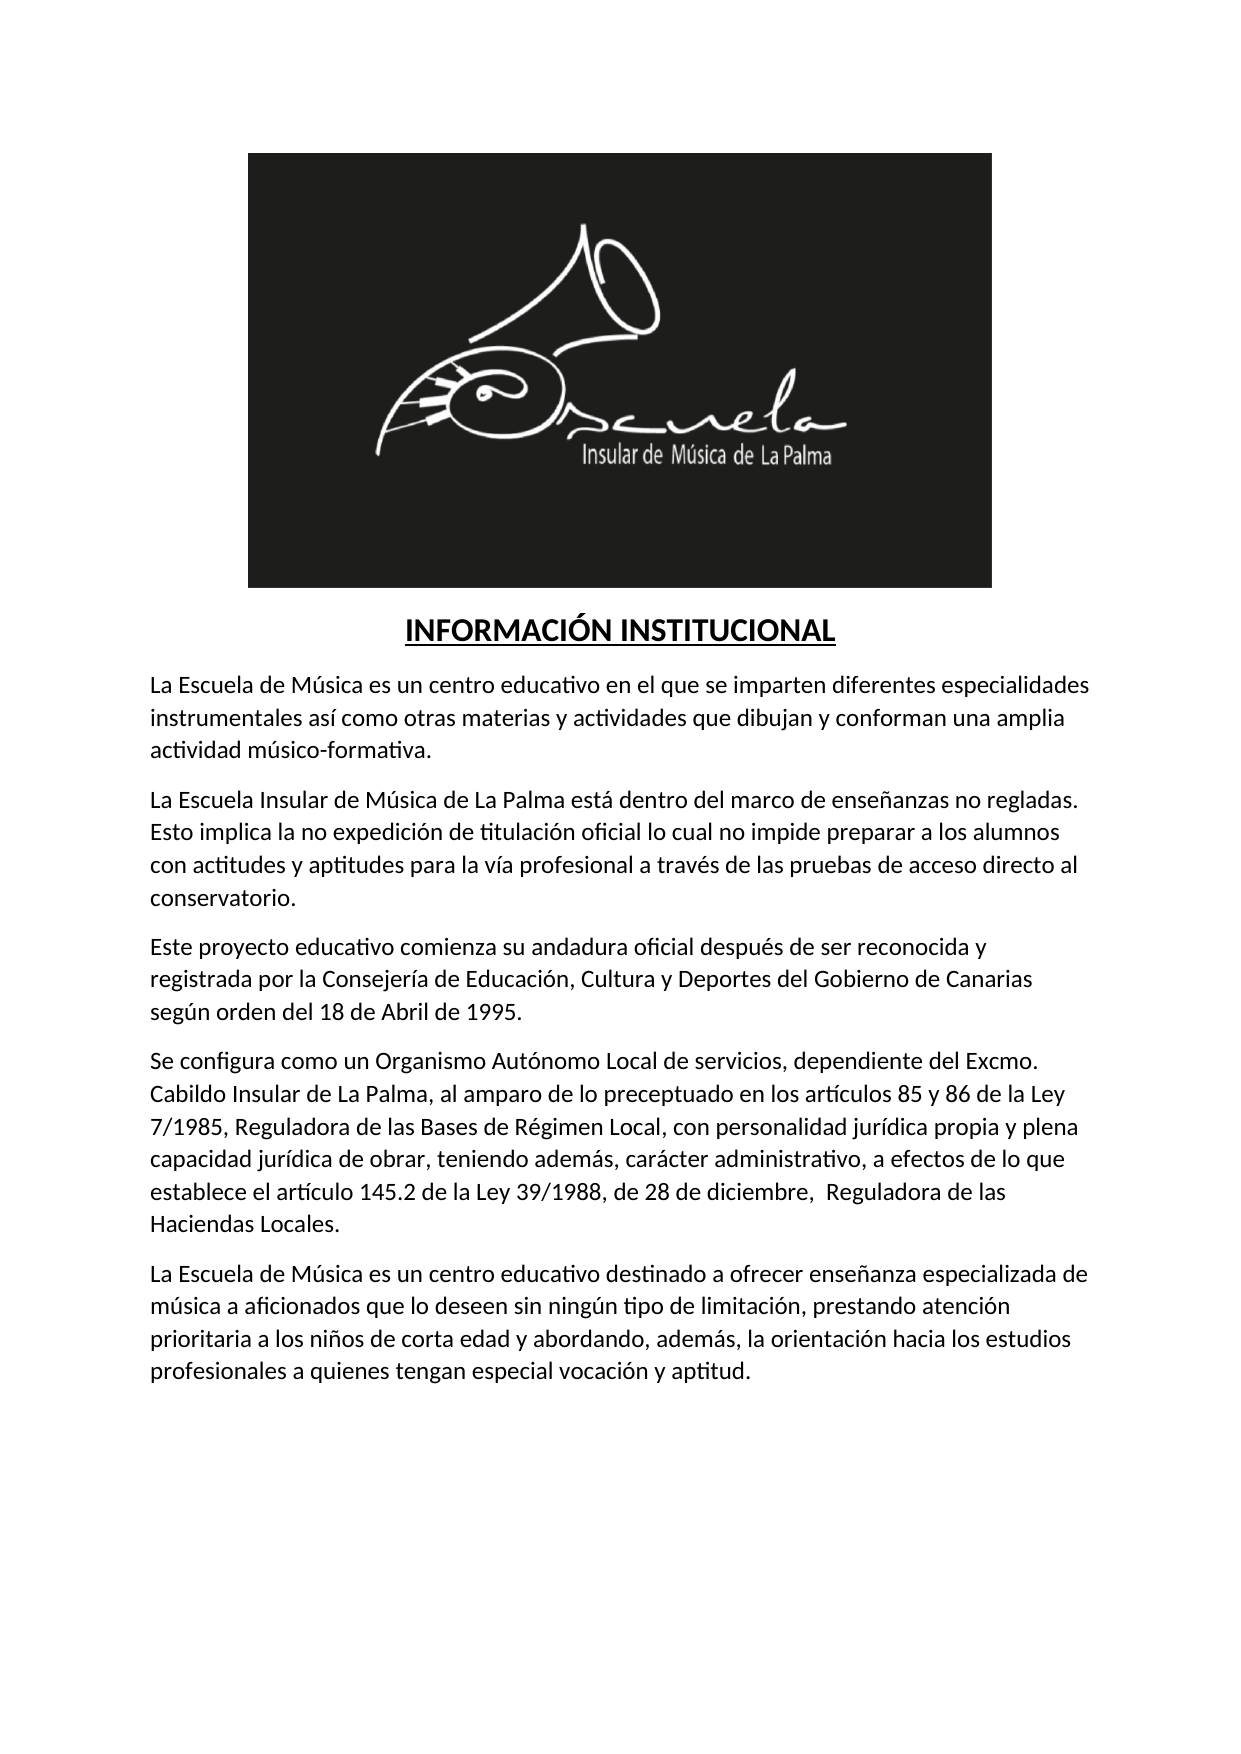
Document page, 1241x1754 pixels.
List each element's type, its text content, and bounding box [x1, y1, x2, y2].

text Este proyecto educativo comienza su andadura oficial después de ser reconocida y registrada por la Consejería de Educación, Cultura y Deportes del Gobierno de Canarias según orden del 18 de Abril de 1995. [150, 931, 1090, 1027]
text Se configura como un Organismo Autónomo Local de servicios, dependiente del Excmo. Cabildo Insular de La Palma, al amparo de lo preceptuado en los artículos 85 y 86 de la Ley 7/1985, Reguladora de las Bases de Régimen Local, con personalidad jurídica propia y plena capacidad jurídica de obrar, teniendo además, carácter administrativo, a efectos de lo que establece el artículo 145.2 de la Ley 39/1988, de 28 de diciembre, Reguladora de las Haciendas Locales. [150, 1045, 1090, 1239]
text INFORMACIÓN INSTITUCIONAL [150, 609, 1090, 650]
text La Escuela de Música es un centro educativo en el que se imparten diferentes especialidades instrumentales así como otras materias y actividades que dibujan y conforman una amplia actividad músico-formativa. [150, 669, 1090, 765]
text La Escuela Insular de Música de La Palma está dentro del marco de enseñanzas no regladas. Esto implica la no expedición de titulación oficial lo cual no impide preparar a los alumnos con actitudes y aptitudes para la vía profesional a través de las pruebas de acceso directo al conservatorio. [150, 784, 1090, 912]
text La Escuela de Música es un centro educativo destinado a ofrecer enseñanza especializada de música a aficionados que lo deseen sin ningún tipo de limitación, prestando atención prioritaria a los niños de corta edad y abordando, además, la orientación hacia los estudios profesionales a quienes tengan especial vocación y aptitud. [150, 1258, 1090, 1386]
